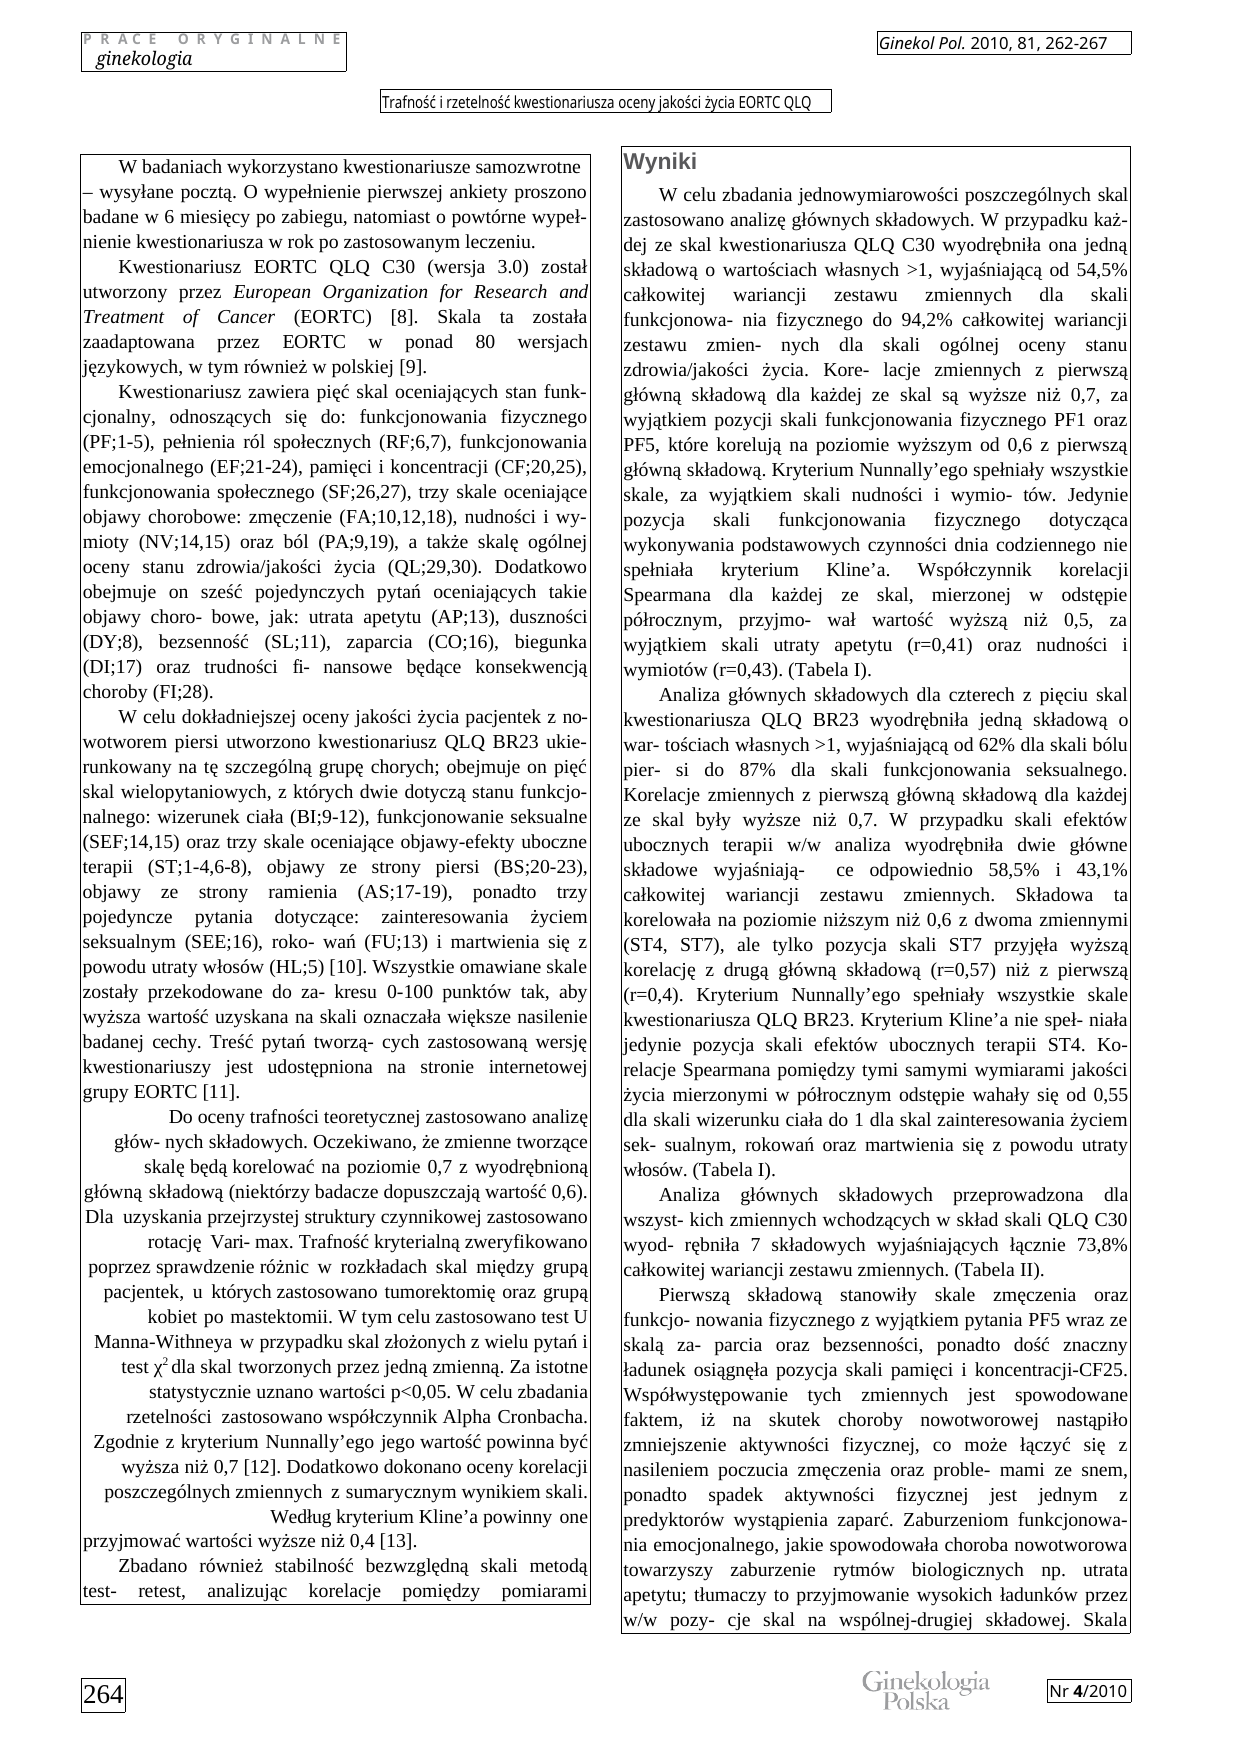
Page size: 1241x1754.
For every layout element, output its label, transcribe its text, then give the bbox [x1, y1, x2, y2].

text 264 [83, 1679, 125, 1710]
text Nr 4/2010 [1049, 1680, 1131, 1702]
text ginekologia [96, 47, 346, 70]
text Wyniki [623, 148, 1130, 175]
picture [862, 1671, 990, 1710]
text Zbadano również stabilność bezwzględną skali metodą test- retest, analizując korelacje pomiędzy pomiarami dokonanymi w odstępie półrocznym, na próbie 74 pacjentek [7]. Analizę statystyczną przeprowadzono wykorzystując pakiet SPSS 15 dla Windows. [83, 1553, 588, 1604]
text Kwestionariusz zawiera pięć skal oceniających stan funk- cjonalny, odnoszących się do: funkcjonowania fizycznego (PF;1-5), pełnienia ról społecznych (RF;6,7), funkcjonowania emocjonalnego (EF;21-24), pamięci i koncentracji (CF;20,25), funkcjonowania społecznego (SF;26,27), trzy skale oceniające objawy chorobowe: zmęczenie (FA;10,12,18), nudności i wy- mioty (NV;14,15) oraz ból (PA;9,19), a także skalę ogólnej oceny stanu zdrowia/jakości życia (QL;29,30). Dodatkowo obejmuje on sześć pojedynczych pytań oceniających takie objawy choro- bowe, jak: utrata apetytu (AP;13), duszności (DY;8), bezsenność (SL;11), zaparcia (CO;16), biegunka (DI;17) oraz trudności fi- nansowe będące konsekwencją choroby (FI;28). [83, 379, 588, 702]
text – wysyłane pocztą. O wypełnienie pierwszej ankiety proszono badane w 6 miesięcy po zabiegu, natomiast o powtórne wypeł- nienie kwestionariusza w rok po zastosowanym leczeniu. [83, 179, 588, 252]
text Analiza głównych składowych przeprowadzona dla wszyst- kich zmiennych wchodzących w skład skali QLQ C30 wyod- rębniła 7 składowych wyjaśniających łącznie 73,8% całkowitej wariancji zestawu zmiennych. (Tabela II). [623, 1183, 1128, 1280]
text Ginekol Pol. 2010, 81, 262-267 [879, 32, 1131, 54]
text W celu dokładniejszej oceny jakości życia pacjentek z no- wotworem piersi utworzono kwestionariusz QLQ BR23 ukie- runkowany na tę szczególną grupę chorych; obejmuje on pięć skal wielopytaniowych, z których dwie dotyczą stanu funkcjo- nalnego: wizerunek ciała (BI;9-12), funkcjonowanie seksualne (SEF;14,15) oraz trzy skale oceniające objawy-efekty uboczne terapii (ST;1-4,6-8), objawy ze strony piersi (BS;20-23), objawy ze strony ramienia (AS;17-19), ponadto trzy pojedyncze pytania dotyczące: zainteresowania życiem seksualnym (SEE;16), roko- wań (FU;13) i martwienia się z powodu utraty włosów (HL;5) [10]. Wszystkie omawiane skale zostały przekodowane do za- kresu 0-100 punktów tak, aby wyższa wartość uzyskana na skali oznaczała większe nasilenie badanej cechy. Treść pytań tworzą- cych zastosowaną wersję kwestionariuszy jest udostępniona na stronie internetowej grupy EORTC [11]. [82, 704, 588, 1102]
text Trafność i rzetelność kwestionariusza oceny jakości życia EORTC QLQ C30... [382, 91, 831, 112]
text W celu zbadania jednowymiarowości poszczególnych skal zastosowano analizę głównych składowych. W przypadku każ- dej ze skal kwestionariusza QLQ C30 wyodrębniła ona jedną składową o wartościach własnych >1, wyjaśniającą od 54,5% całkowitej wariancji zestawu zmiennych dla skali funkcjonowa- nia fizycznego do 94,2% całkowitej wariancji zestawu zmien- nych dla skali ogólnej oceny stanu zdrowia/jakości życia. Kore- lacje zmiennych z pierwszą główną składową dla każdej ze skal są wyższe niż 0,7, za wyjątkiem pozycji skali funkcjonowania fizycznego PF1 oraz PF5, które korelują na poziomie wyższym od 0,6 z pierwszą główną składową. Kryterium Nunnally’ego spełniały wszystkie skale, za wyjątkiem skali nudności i wymio- tów. Jedynie pozycja skali funkcjonowania fizycznego dotycząca wykonywania podstawowych czynności dnia codziennego nie spełniała kryterium Kline’a. Współczynnik korelacji Spearmana dla każdej ze skal, mierzonej w odstępie półrocznym, przyjmo- wał wartość wyższą niż 0,5, za wyjątkiem skali utraty apetytu (r=0,41) oraz nudności i wymiotów (r=0,43). (Tabela I). [623, 183, 1128, 680]
text Kwestionariusz EORTC QLQ C30 (wersja 3.0) został utworzony przez European Organization for Research and Treatment of Cancer (EORTC) [8]. Skala ta została zaadaptowana przez EORTC w ponad 80 wersjach językowych, w tym również w polskiej [9]. [83, 254, 588, 377]
text Do oceny trafności teoretycznej zastosowano analizę głów- nych składowych. Oczekiwano, że zmienne tworzące skalę będą korelować na poziomie 0,7 z wyodrębnioną główną składową (niektórzy badacze dopuszczają wartość 0,6). Dla uzyskania przejrzystej struktury czynnikowej zastosowano rotację Vari- max. Trafność kryterialną zweryfikowano poprzez sprawdzenie różnic w rozkładach skal między grupą pacjentek, u których zastosowano tumorektomię oraz grupą kobiet po mastektomii. W tym celu zastosowano test U Manna-Withneya w przypadku skal złożonych z wielu pytań i test χ2 dla skal tworzonych przez jedną zmienną. Za istotne statystycznie uznano wartości p<0,05. W celu zbadania rzetelności zastosowano współczynnik Alpha Cronbacha. Zgodnie z kryterium Nunnally’ego jego wartość powinna być wyższa niż 0,7 [12]. Dodatkowo dokonano oceny korelacji poszczególnych zmiennych z sumarycznym wynikiem skali. Według kryterium Kline’a powinny one [82, 1104, 588, 1528]
text Analiza głównych składowych dla czterech z pięciu skal kwestionariusza QLQ BR23 wyodrębniła jedną składową o war- tościach własnych >1, wyjaśniającą od 62% dla skali bólu pier- si do 87% dla skali funkcjonowania seksualnego. Korelacje zmiennych z pierwszą główną składową dla każdej ze skal były wyższe niż 0,7. W przypadku skali efektów ubocznych terapii w/w analiza wyodrębniła dwie główne składowe wyjaśniają- ce odpowiednio 58,5% i 43,1% całkowitej wariancji zestawu zmiennych. Składowa ta korelowała na poziomie niższym niż 0,6 z dwoma zmiennymi (ST4, ST7), ale tylko pozycja skali ST7 przyjęła wyższą korelację z drugą główną składową (r=0,57) niż z pierwszą (r=0,4). Kryterium Nunnally’ego spełniały wszystkie skale kwestionariusza QLQ BR23. Kryterium Kline’a nie speł- niała jedynie pozycja skali efektów ubocznych terapii ST4. Ko- relacje Spearmana pomiędzy tymi samymi wymiarami jakości życia mierzonymi w półrocznym odstępie wahały się od 0,55 dla skali wizerunku ciała do 1 dla skal zainteresowania życiem sek- sualnym, rokowań oraz martwienia się z powodu utraty włosów. (Tabela I). [623, 683, 1128, 1180]
text W badaniach wykorzystano kwestionariusze samozwrotne [118, 155, 589, 177]
text Pierwszą składową stanowiły skale zmęczenia oraz funkcjo- nowania fizycznego z wyjątkiem pytania PF5 wraz ze skalą za- parcia oraz bezsenności, ponadto dość znaczny ładunek osiągnęła pozycja skali pamięci i koncentracji-CF25. Współwystępowanie tych zmiennych jest spowodowane faktem, iż na skutek choroby nowotworowej nastąpiło zmniejszenie aktywności fizycznej, co może łączyć się z nasileniem poczucia zmęczenia oraz proble- mami ze snem, ponadto spadek aktywności fizycznej jest jednym z predyktorów wystąpienia zaparć. Zaburzeniom funkcjonowa- nia emocjonalnego, jakie spowodowała choroba nowotworowa towarzyszy zaburzenie rytmów biologicznych np. utrata apetytu; tłumaczy to przyjmowanie wysokich ładunków przez w/w pozy- cje skal na wspólnej-drugiej składowej. Skala pełnienia ról spo- łecznych oraz skala bólu osiągnęły wysokie ładunki na trzeciej wyodrębnionej składowej wraz ze skalą funkcjonowania spo- łecznego oraz zmiennymi ze skal: zmęczenia – FA10 i funkcjo- nowania fizycznego – PF1 oraz PF4. [623, 1283, 1128, 1633]
text P R A C E O R Y G I N A L N E [83, 33, 346, 47]
text przyjmować wartości wyższe niż 0,4 [13]. [83, 1530, 589, 1552]
